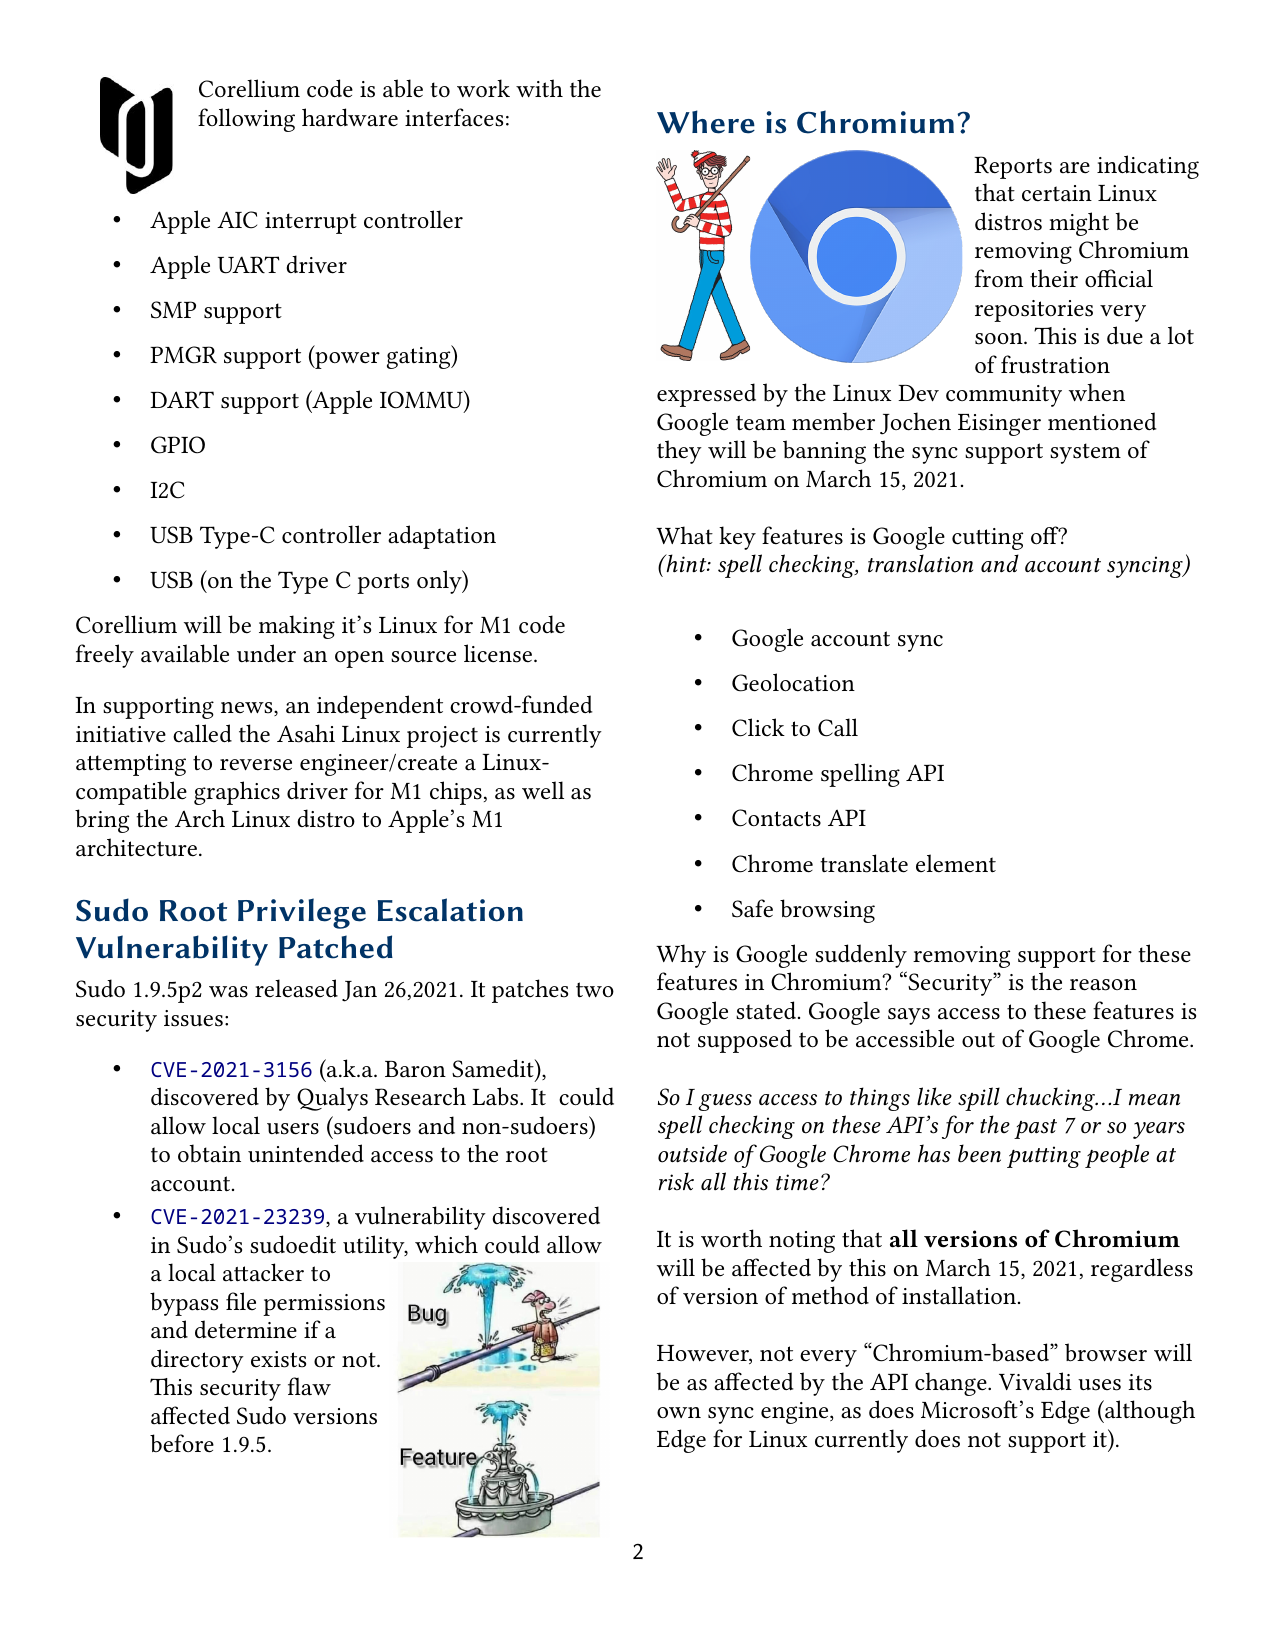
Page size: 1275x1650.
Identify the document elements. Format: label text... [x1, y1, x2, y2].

list Apple UART driver [113, 251, 619, 279]
subtitle Where is Chromium? [656, 105, 1200, 142]
list PMGR support (power gating) [113, 341, 619, 369]
list Google account sync [694, 624, 1200, 653]
list USB (on the Type C ports only) [113, 566, 619, 595]
list Geolocation [694, 669, 1200, 698]
list CVE-2021-3156 (a.k.a. Baron Samedit), discovered by Qualys Research Labs. It could allow local users (sudoers and non-sudoers) to obtain unintended access to the root account. [113, 1055, 619, 1197]
list DART support (Apple IOMMU) [113, 386, 619, 414]
list Apple AIC interrupt controller [113, 206, 619, 234]
list Safe browsing [694, 895, 1200, 923]
list I2C [113, 476, 619, 505]
text Corellium will be making it’s Linux for M1 code freely available under an open source license. [75, 612, 619, 669]
text Reports are indicating that certain Linux distros might be removing Chromium from their official repositories very soon. This is due a lot of frustration expressed by the Linux Dev community when Google team member Jochen Eisinger mentioned they will be banning the sync support system of Chromium on March 15, 2021. What key features is Google cutting off? (hint: spell checking, translation and account syncing) [656, 151, 1200, 607]
list Chrome spelling API [694, 759, 1200, 788]
text In supporting news, an independent crowd-funded initiative called the Asahi Linux project is currently attempting to reverse engineer/create a Linux-compatible graphics driver for M1 chips, as well as bring the Arch Linux distro to Apple’s M1 architecture. [75, 691, 619, 862]
list GPIO [113, 431, 619, 460]
picture [656, 150, 963, 363]
picture [75, 75, 198, 198]
picture [388, 1262, 610, 1538]
text Why is Google suddenly removing support for these features in Chromium? “Security” is the reason Google stated. Google says access to these features is not supposed to be accessible out of Google Chrome. So I guess access to things like spill chucking...I mean spell checking on these API’s for the past 7 or so years outside of Google Chrome has been putting people at risk all this time? It is worth noting that all versions of Chromium will be affected by this on March 15, 2021, regardless of version of method of installation. However, not every “Chromium-based” browser will be as affected by the API change. Vivaldi uses its own sync engine, as does Microsoft’s Edge (although Edge for Linux currently does not support it). [656, 940, 1200, 1453]
list Chrome translate element [694, 849, 1200, 878]
text Sudo 1.9.5p2 was released Jan 26,2021. It patches two security issues: [75, 975, 619, 1032]
list CVE-2021-23239, a vulnerability discovered in Sudo’s sudoedit utility, which could allow a local attacker to bypass file permissions and determine if a directory exists or not. This security flaw affected Sudo versions before 1.9.5. [113, 1202, 619, 1459]
list Contacts API [694, 804, 1200, 833]
list SMP support [113, 296, 619, 324]
subtitle Sudo Root Privilege Escalation Vulnerability Patched [75, 892, 619, 966]
list USB Type-C controller adaptation [113, 521, 619, 550]
text Corellium code is able to work with the following hardware interfaces: [198, 75, 619, 132]
list Click to Call [694, 714, 1200, 743]
